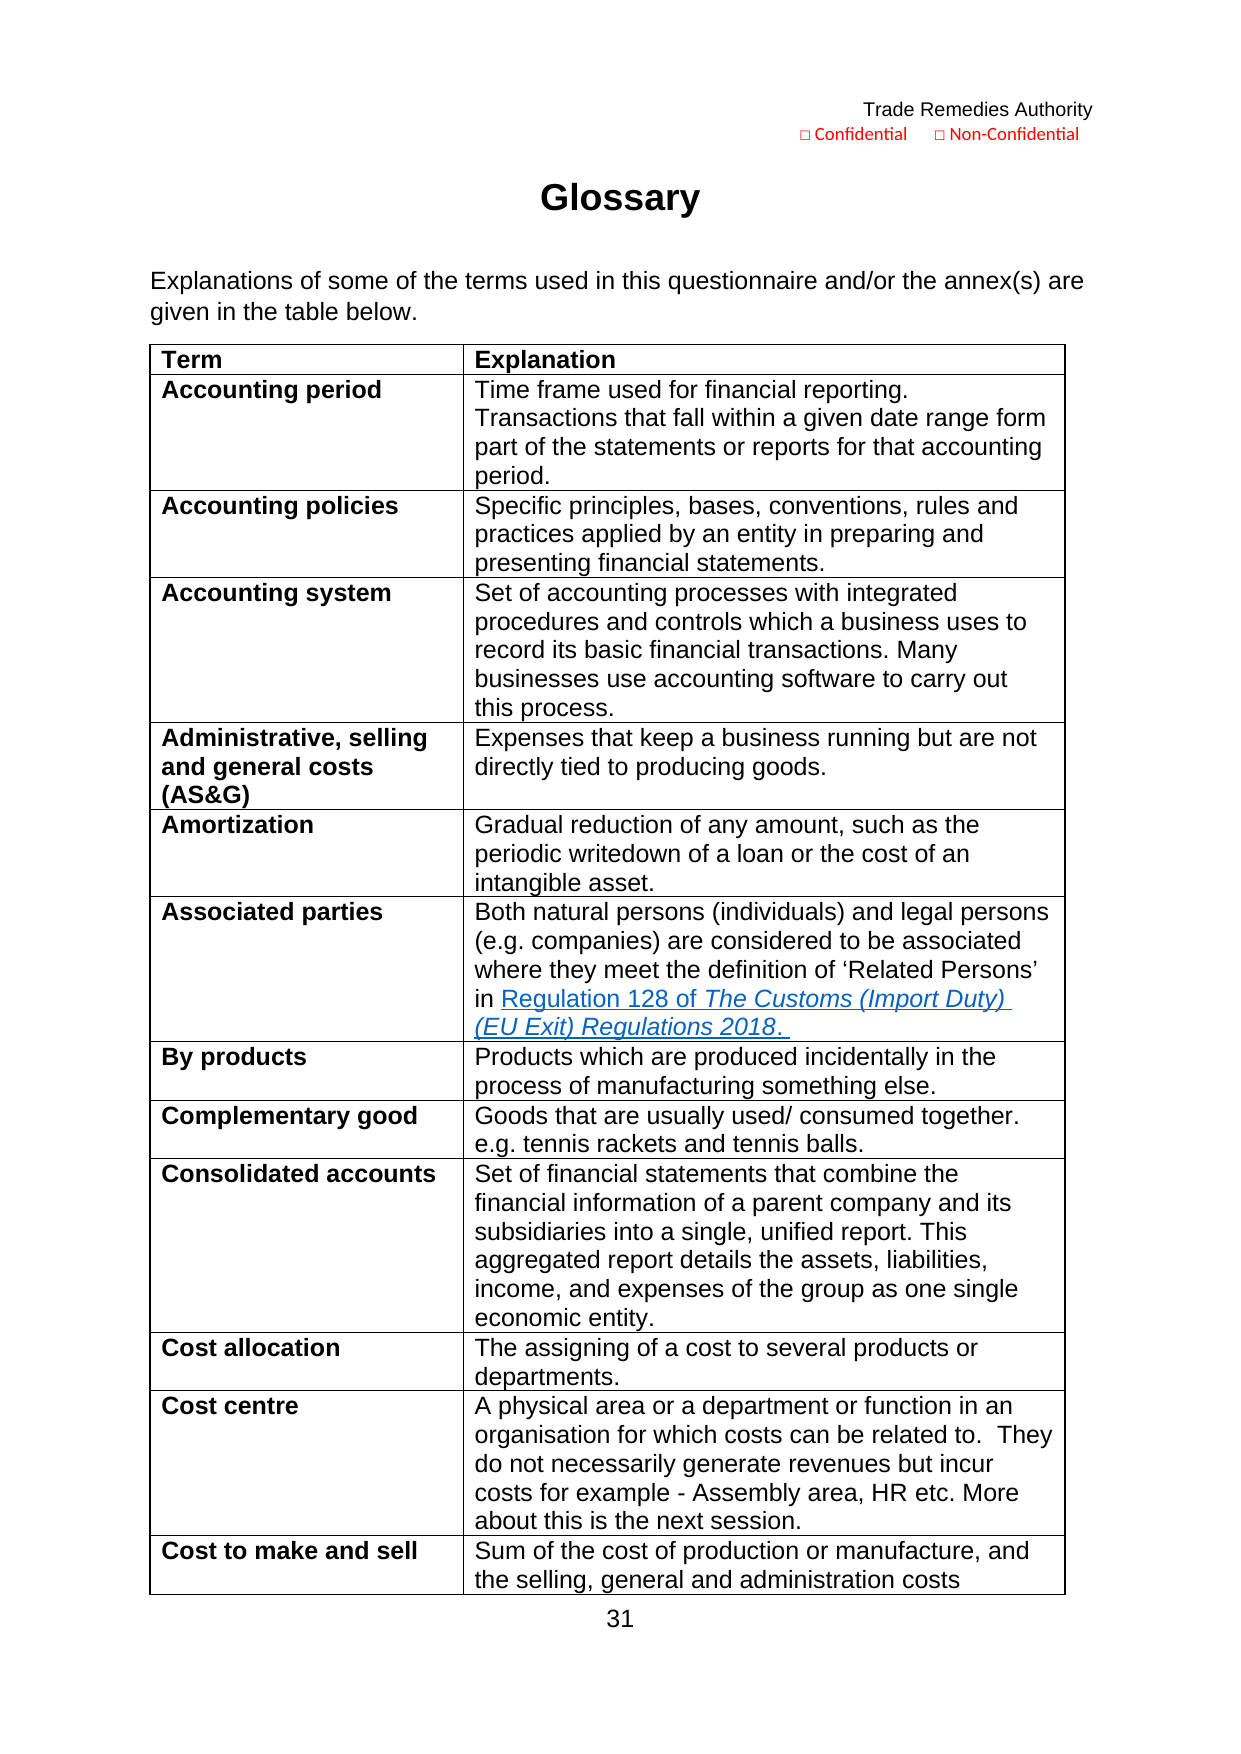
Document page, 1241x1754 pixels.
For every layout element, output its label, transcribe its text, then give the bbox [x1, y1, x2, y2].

table_cell Time frame used for financial reporting. Transactions that fall within a given date range form part of the statements or reports for that accounting period. [464, 375, 1064, 489]
table_cell Goods that are usually used/ consumed together. e.g. tennis rackets and tennis balls. [464, 1101, 1064, 1158]
subtitle Glossary [150, 175, 1090, 264]
table_header Explanation [464, 345, 1064, 373]
table_cell Cost centre [151, 1391, 463, 1535]
table_cell Gradual reduction of any amount, such as the periodic writedown of a loan or the cost of an intangible asset. [464, 810, 1064, 896]
table_cell A physical area or a department or function in an organisation for which costs can be related to. They do not necessarily generate revenues but incur costs for example - Assembly area, HR etc. More about this is the next session. [464, 1391, 1064, 1535]
table_cell Expenses that keep a business running but are not directly tied to producing goods. [464, 723, 1064, 809]
table_cell Both natural persons (individuals) and legal persons (e.g. companies) are considered to be associated where they meet the definition of ‘Related Persons’ in Regulation 128 of The Customs (Import Duty) (EU Exit) Regulations 2018. [464, 897, 1064, 1041]
table_cell Accounting system [151, 578, 463, 722]
table_cell Associated parties [151, 897, 463, 1041]
table_cell Specific principles, bases, conventions, rules and practices applied by an entity in preparing and presenting financial statements. [464, 491, 1064, 577]
table_cell Accounting period [151, 375, 463, 489]
table_cell Products which are produced incidentally in the process of manufacturing something else. [464, 1042, 1064, 1099]
table_cell Consolidated accounts [151, 1159, 463, 1332]
table_cell Accounting policies [151, 491, 463, 577]
table_cell Set of financial statements that combine the financial information of a parent company and its subsidiaries into a single, unified report. This aggregated report details the assets, liabilities, income, and expenses of the group as one single economic entity. [464, 1159, 1064, 1332]
table_cell Sum of the cost of production or manufacture, and the selling, general and administration costs [464, 1536, 1064, 1593]
text Explanations of some of the terms used in this questionnaire and/or the annex(s) are given in the table below. [150, 266, 1090, 325]
table_cell Complementary good [151, 1101, 463, 1158]
table_cell Cost allocation [151, 1333, 463, 1390]
table_cell The assigning of a cost to several products or departments. [464, 1333, 1064, 1390]
table_cell By products [151, 1042, 463, 1099]
table_cell Set of accounting processes with integrated procedures and controls which a business uses to record its basic financial transactions. Many businesses use accounting software to carry out this process. [464, 578, 1064, 722]
table_cell Administrative, selling and general costs (AS&G) [151, 723, 463, 809]
table_cell Amortization [151, 810, 463, 896]
table_cell Cost to make and sell [151, 1536, 463, 1593]
table_header Term [151, 345, 463, 373]
